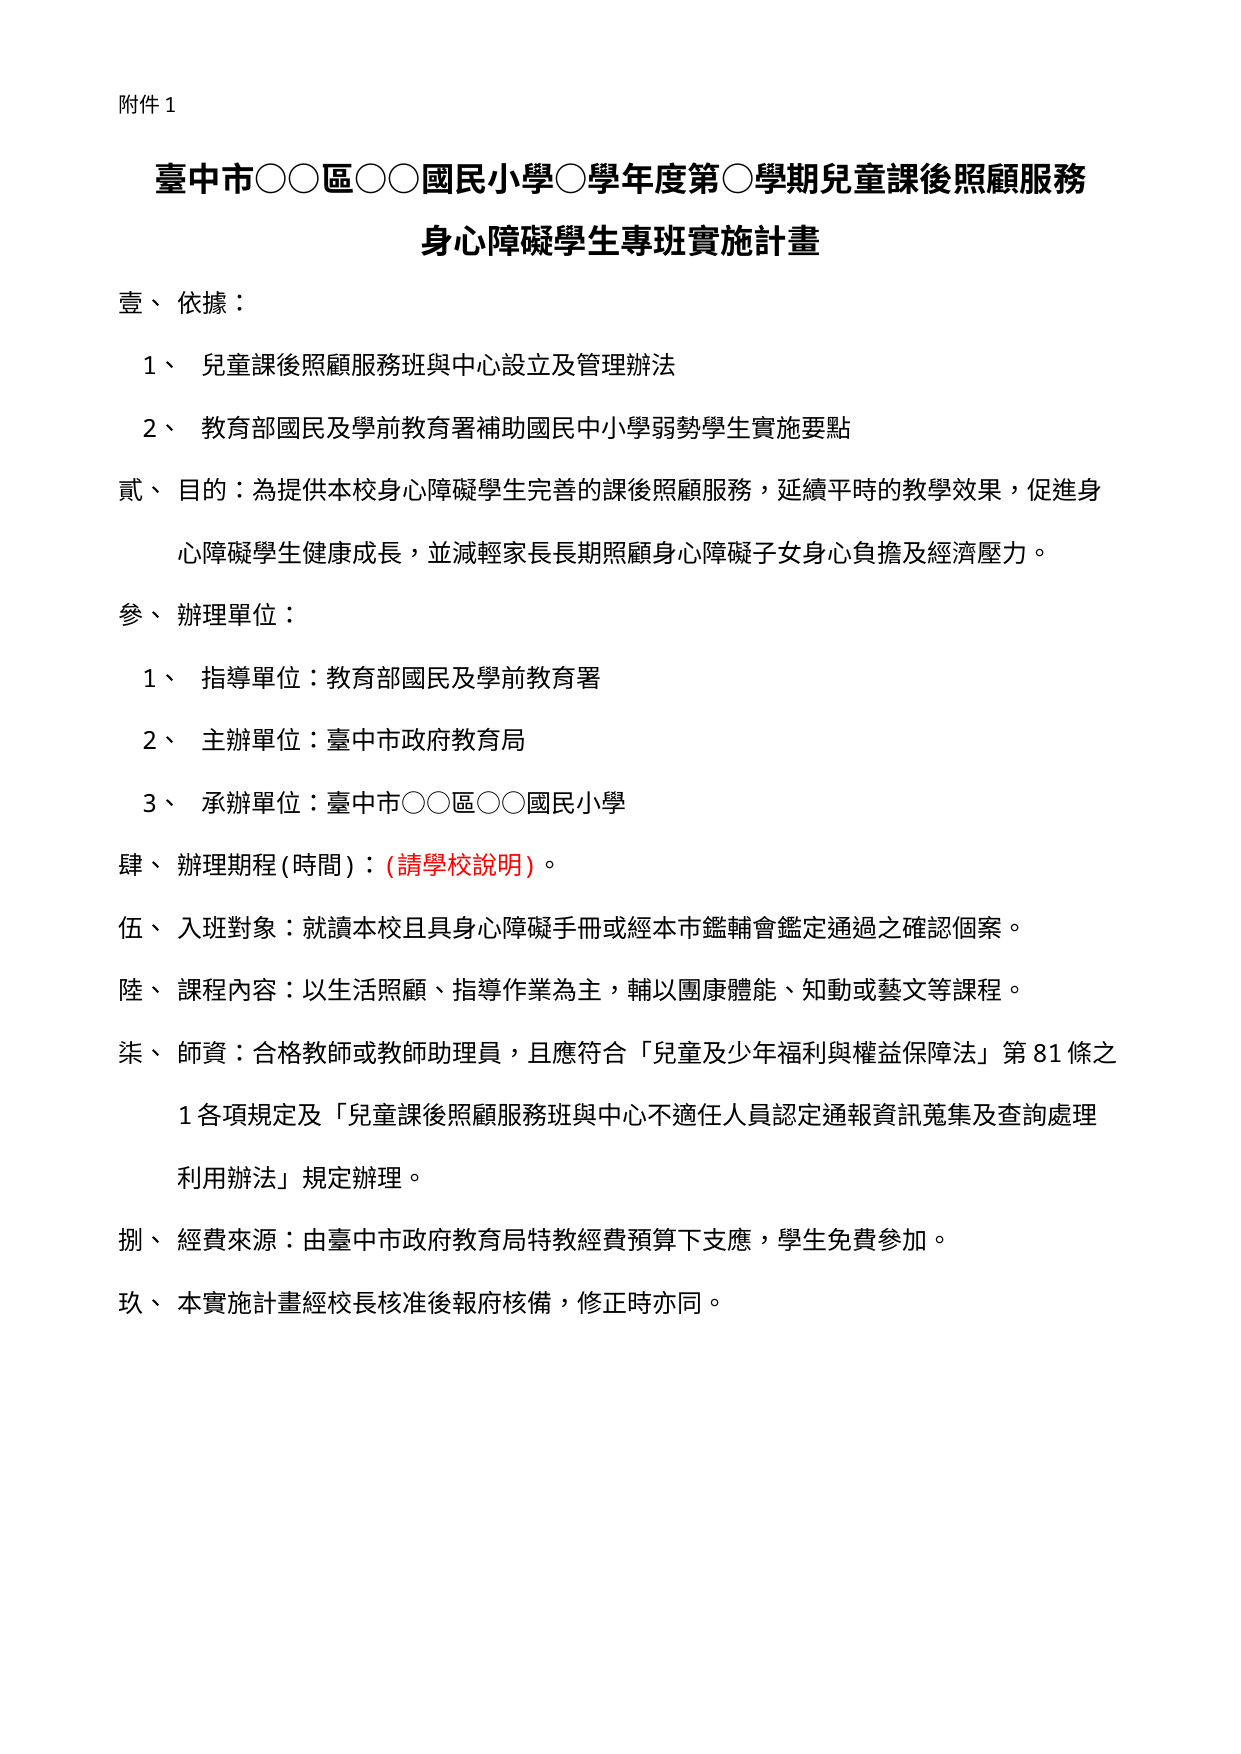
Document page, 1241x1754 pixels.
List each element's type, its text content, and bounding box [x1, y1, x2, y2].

list 本實施計畫經校長核准後報府核備，修正時亦同。 [118, 1260, 1122, 1322]
list 教育部國民及學前教育署補助國民中小學弱勢學生實施要點 [142, 385, 1122, 447]
text 身心障礙學生專班實施計畫 [118, 197, 1122, 260]
list 辦理單位： [118, 572, 1122, 635]
list 兒童課後照顧服務班與中心設立及管理辦法 [142, 322, 1122, 385]
list 入班對象：就讀本校且具身心障礙手冊或經本巿鑑輔會鑑定通過之確認個案。 [118, 885, 1122, 947]
list 辦理期程(時間)：(請學校說明)。 [118, 822, 1122, 885]
list 主辦單位：臺中市政府教育局 [142, 697, 1122, 760]
list 指導單位：教育部國民及學前教育署 [142, 635, 1122, 697]
list 經費來源：由臺中市政府教育局特教經費預算下支應，學生免費參加。 [118, 1197, 1122, 1260]
list 師資：合格教師或教師助理員，且應符合「兒童及少年福利與權益保障法」第81條之1各項規定及「兒童課後照顧服務班與中心不適任人員認定通報資訊蒐集及查詢處理利用辦法」規定辦理。 [118, 1010, 1122, 1197]
list 目的：為提供本校身心障礙學生完善的課後照顧服務，延續平時的教學效果，促進身心障礙學生健康成長，並減輕家長長期照顧身心障礙子女身心負擔及經濟壓力。 [118, 447, 1122, 572]
list 承辦單位：臺中市○○區○○國民小學 [142, 760, 1122, 822]
list 課程內容：以生活照顧、指導作業為主，輔以團康體能、知動或藝文等課程。 [118, 947, 1122, 1010]
text 臺中市○○區○○國民小學○學年度第○學期兒童課後照顧服務 [118, 135, 1122, 197]
list 依據： [118, 260, 1122, 322]
